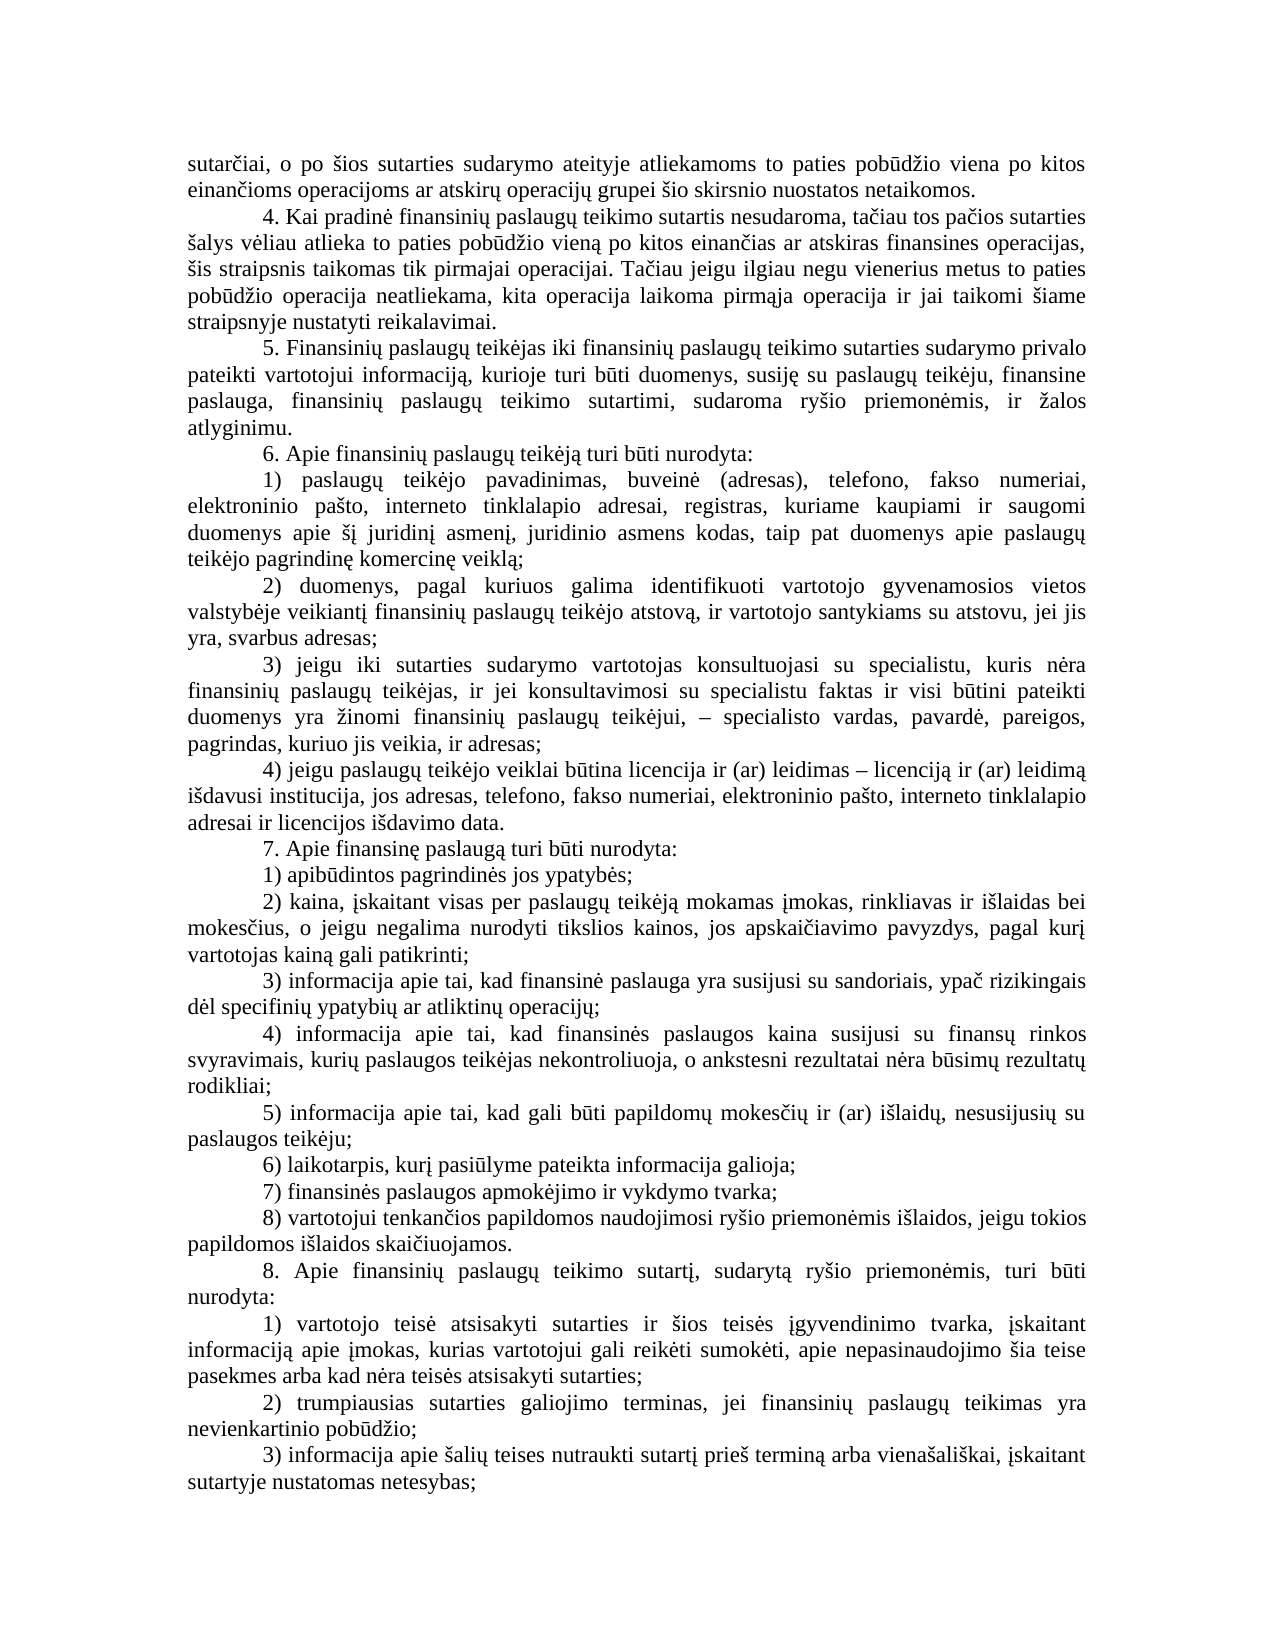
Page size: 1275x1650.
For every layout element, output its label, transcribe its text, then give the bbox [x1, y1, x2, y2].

text 3) jeigu iki sutarties sudarymo vartotojas konsultuojasi su specialistu, kuris nėra finansinių paslaugų teikėjas, ir jei konsultavimosi su specialistu faktas ir visi būtini pateikti duomenys yra žinomi finansinių paslaugų teikėjui, – specialisto vardas, pavardė, pareigos, pagrindas, kuriuo jis veikia, ir adresas; [187, 651, 1087, 756]
text 2) kaina, įskaitant visas per paslaugų teikėją mokamas įmokas, rinkliavas ir išlaidas bei mokesčius, o jeigu negalima nurodyti tikslios kainos, jos apskaičiavimo pavyzdys, pagal kurį vartotojas kainą gali patikrinti; [187, 888, 1087, 967]
text 7. Apie finansinę paslaugą turi būti nurodyta: [187, 835, 1087, 862]
text 3) informacija apie tai, kad finansinė paslauga yra susijusi su sandoriais, ypač rizikingais dėl specifinių ypatybių ar atliktinų operacijų; [187, 967, 1087, 1020]
text 8) vartotojui tenkančios papildomos naudojimosi ryšio priemonėmis išlaidos, jeigu tokios papildomos išlaidos skaičiuojamos. [187, 1204, 1087, 1257]
text 2) duomenys, pagal kuriuos galima identifikuoti vartotojo gyvenamosios vietos valstybėje veikiantį finansinių paslaugų teikėjo atstovą, ir vartotojo santykiams su atstovu, jei jis yra, svarbus adresas; [187, 572, 1087, 651]
text sutarčiai, o po šios sutarties sudarymo ateityje atliekamoms to paties pobūdžio viena po kitos einančioms operacijoms ar atskirų operacijų grupei šio skirsnio nuostatos netaikomos. [187, 150, 1087, 203]
text 6. Apie finansinių paslaugų teikėją turi būti nurodyta: [187, 440, 1087, 466]
text 1) vartotojo teisė atsisakyti sutarties ir šios teisės įgyvendinimo tvarka, įskaitant informaciją apie įmokas, kurias vartotojui gali reikėti sumokėti, apie nepasinaudojimo šia teise pasekmes arba kad nėra teisės atsisakyti sutarties; [187, 1309, 1087, 1389]
text 2) trumpiausias sutarties galiojimo terminas, jei finansinių paslaugų teikimas yra nevienkartinio pobūdžio; [187, 1389, 1087, 1441]
text 4) jeigu paslaugų teikėjo veiklai būtina licencija ir (ar) leidimas – licenciją ir (ar) leidimą išdavusi institucija, jos adresas, telefono, fakso numeriai, elektroninio pašto, interneto tinklalapio adresai ir licencijos išdavimo data. [187, 756, 1087, 835]
text 5. Finansinių paslaugų teikėjas iki finansinių paslaugų teikimo sutarties sudarymo privalo pateikti vartotojui informaciją, kurioje turi būti duomenys, susiję su paslaugų teikėju, finansine paslauga, finansinių paslaugų teikimo sutartimi, sudaroma ryšio priemonėmis, ir žalos atlyginimu. [187, 334, 1087, 440]
text 3) informacija apie šalių teises nutraukti sutartį prieš terminą arba vienašališkai, įskaitant sutartyje nustatomas netesybas; [187, 1441, 1087, 1494]
text 6) laikotarpis, kurį pasiūlyme pateikta informacija galioja; [187, 1151, 1087, 1178]
text 8. Apie finansinių paslaugų teikimo sutartį, sudarytą ryšio priemonėmis, turi būti nurodyta: [187, 1257, 1087, 1309]
text 4. Kai pradinė finansinių paslaugų teikimo sutartis nesudaroma, tačiau tos pačios sutarties šalys vėliau atlieka to paties pobūdžio vieną po kitos einančias ar atskiras finansines operacijas, šis straipsnis taikomas tik pirmajai operacijai. Tačiau jeigu ilgiau negu vienerius metus to paties pobūdžio operacija neatliekama, kita operacija laikoma pirmąja operacija ir jai taikomi šiame straipsnyje nustatyti reikalavimai. [187, 203, 1087, 334]
text 7) finansinės paslaugos apmokėjimo ir vykdymo tvarka; [187, 1178, 1087, 1204]
text 1) paslaugų teikėjo pavadinimas, buveinė (adresas), telefono, fakso numeriai, elektroninio pašto, interneto tinklalapio adresai, registras, kuriame kaupiami ir saugomi duomenys apie šį juridinį asmenį, juridinio asmens kodas, taip pat duomenys apie paslaugų teikėjo pagrindinę komercinę veiklą; [187, 466, 1087, 572]
text 5) informacija apie tai, kad gali būti papildomų mokesčių ir (ar) išlaidų, nesusijusių su paslaugos teikėju; [187, 1099, 1087, 1151]
text 4) informacija apie tai, kad finansinės paslaugos kaina susijusi su finansų rinkos svyravimais, kurių paslaugos teikėjas nekontroliuoja, o ankstesni rezultatai nėra būsimų rezultatų rodikliai; [187, 1020, 1087, 1099]
text 1) apibūdintos pagrindinės jos ypatybės; [187, 862, 1087, 888]
